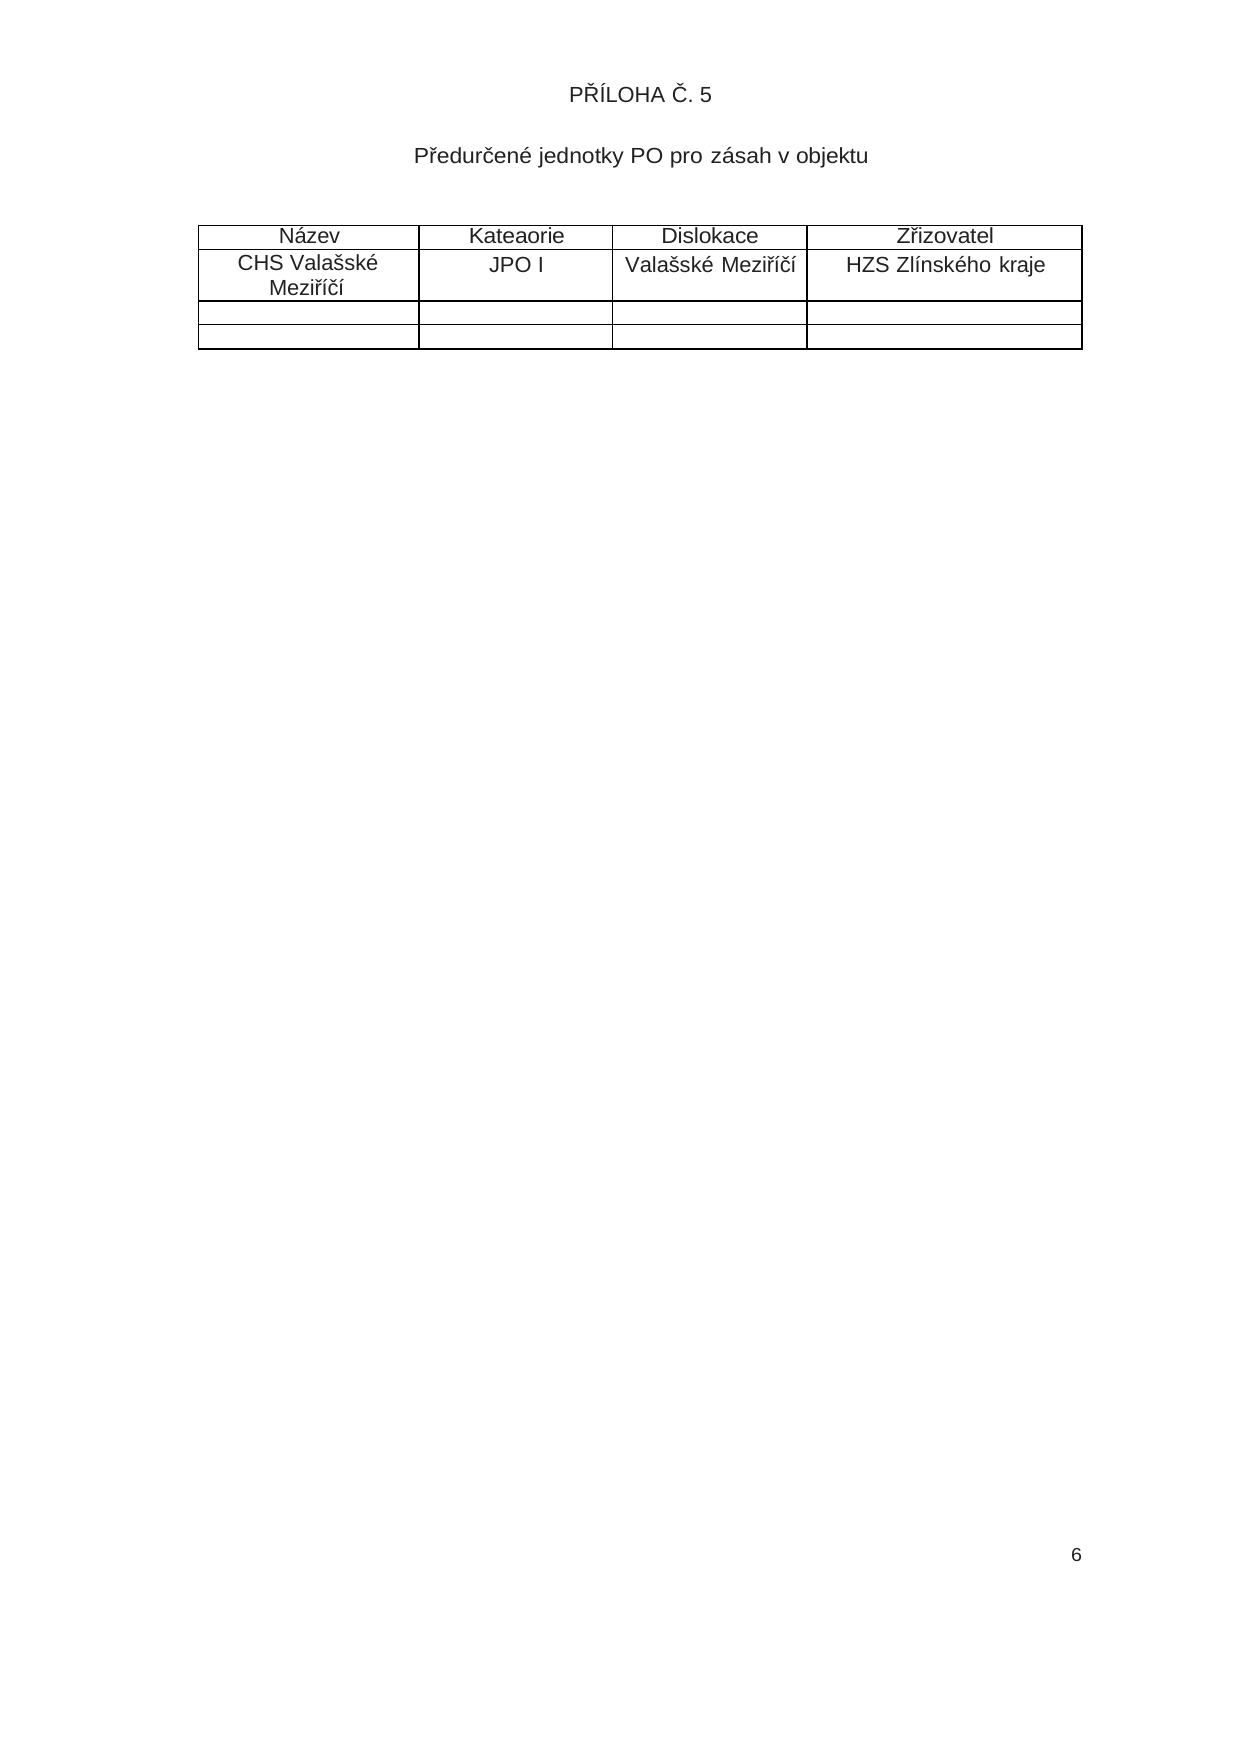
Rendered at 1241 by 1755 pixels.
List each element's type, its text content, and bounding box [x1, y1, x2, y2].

table_cell [613, 325, 806, 348]
table_cell [420, 325, 612, 348]
table_header Kateaorie [420, 226, 612, 248]
table_header Dislokace [613, 226, 806, 248]
table_cell [199, 302, 418, 323]
table_cell Valašské Meziříčí [613, 250, 806, 300]
text PŘÍLOHA Č. 5 [203, 82, 1079, 108]
table_cell HZS Zlínského kraje [808, 250, 1081, 300]
table_header Zřizovatel [808, 226, 1081, 248]
table_cell [808, 302, 1081, 323]
table_cell [199, 325, 418, 348]
table_cell CHS Valašské Meziříčí [199, 250, 418, 300]
text Předurčené jednotky PO pro zásah v objektu [203, 143, 1079, 168]
table_header Název [199, 226, 418, 248]
table_cell [613, 302, 806, 323]
table_cell [808, 325, 1081, 348]
table_cell [420, 302, 612, 323]
table_cell JPO I [420, 250, 612, 300]
